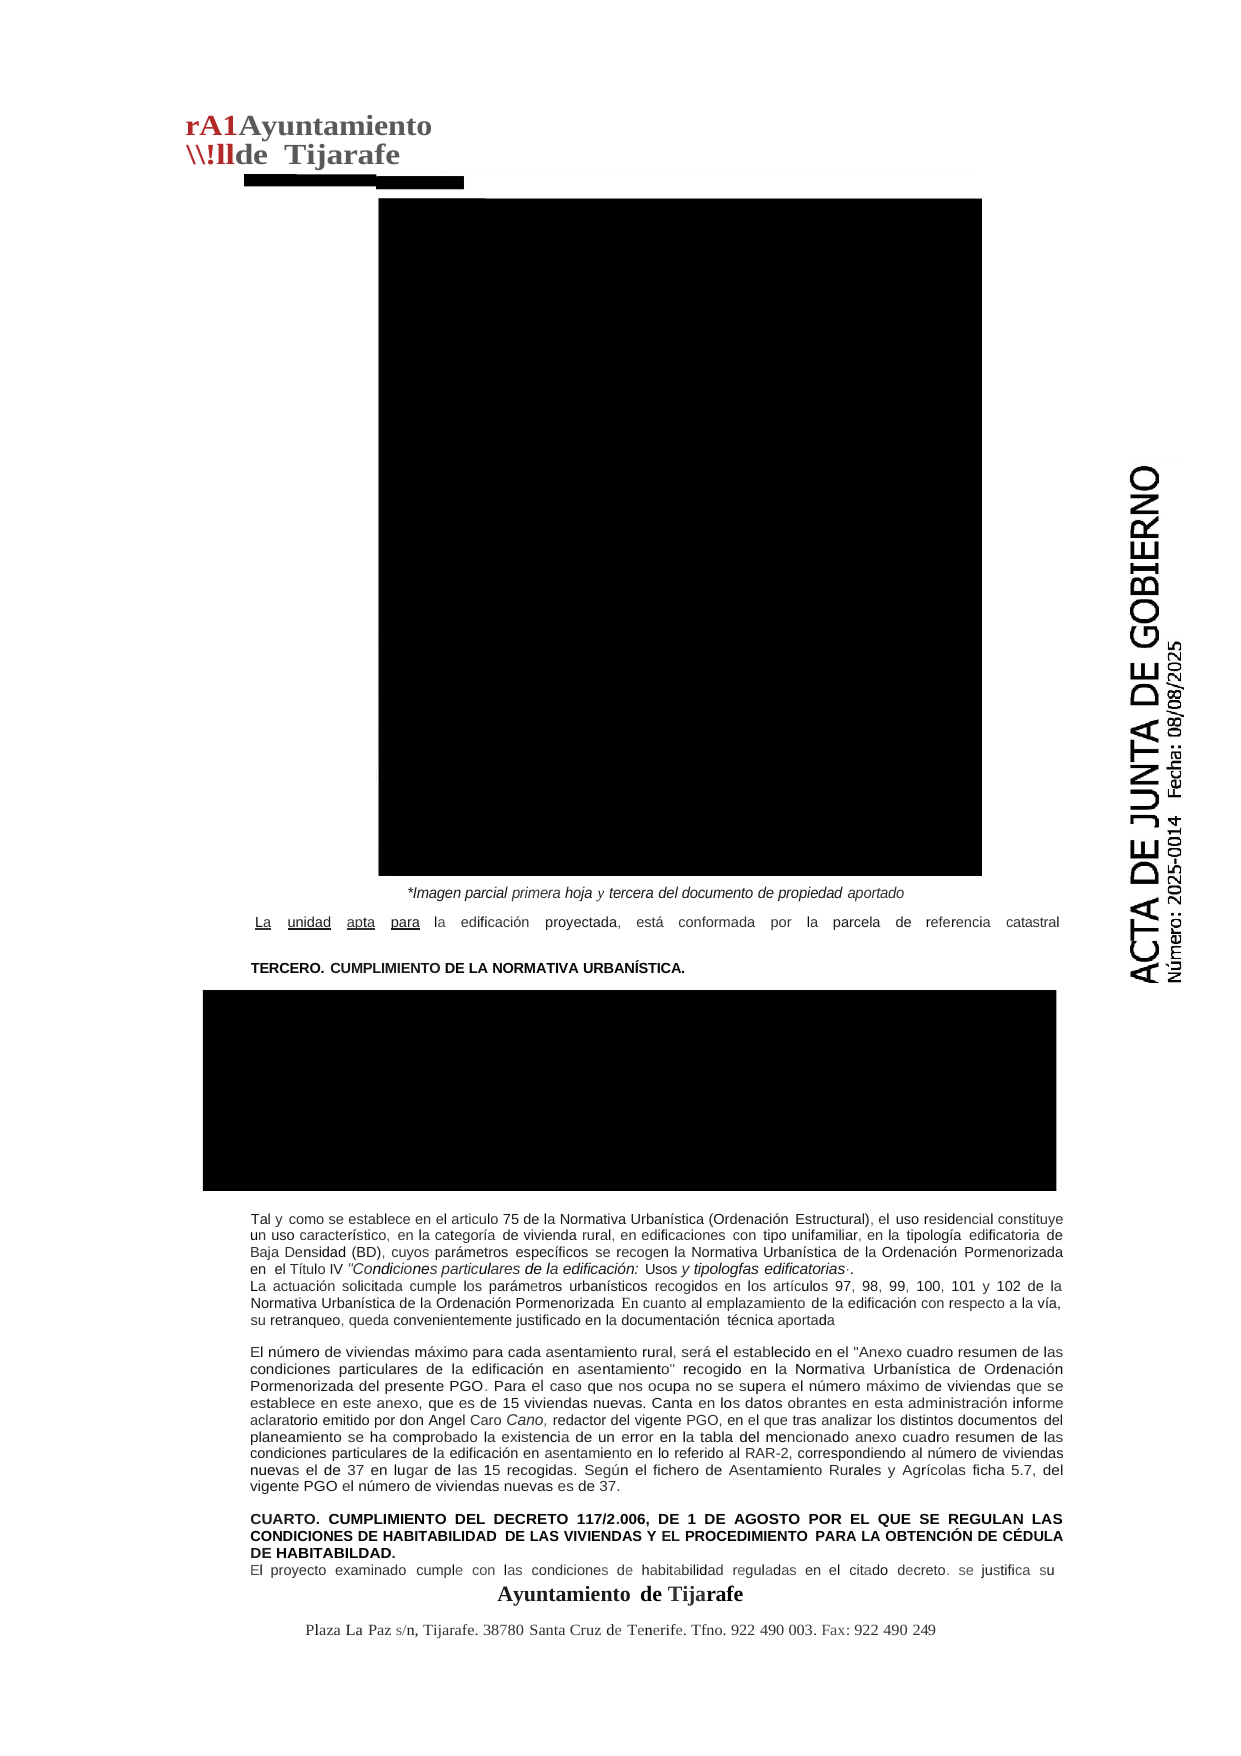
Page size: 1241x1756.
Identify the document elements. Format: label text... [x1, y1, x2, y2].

text La actuación solicitada cumple los parámetros urbanísticos recogidos en los artículos 97, 98, 99, 100, 101 y 102 de la Normativa Urbanística de la Ordenación Pormenorizada En cuanto al emplazamiento de la edificación con respecto a la vía, su retranqueo, queda convenientemente justificado en la documentación técnica aportada [250, 1278, 1062, 1329]
text Tal y como se establece en el articulo 75 de la Normativa Urbanística (Ordenación Estructural), el uso residencial constituye un uso característico, en la categoría de vivienda rural, en edificaciones con tipo unifamiliar, en la tipología edificatoria de Baja Densidad (BD), cuyos parámetros específicos se recogen la Normativa Urbanística de la Ordenación Pormenorizada en el Título IV "Condiciones particulares de la edificación: Usos y tipologfas edificatorias·. [250, 1211, 1064, 1278]
text *Imagen parcial primera hoja y tercera del documento de propiedad aportado [183, 884, 1128, 902]
text La unidad apta para la edificación proyectada, está conformada por la parcela de referencia catastral [183, 913, 1128, 930]
text El proyecto examinado cumple con las condiciones de habitabilidad reguladas en el citado decreto. se justifica su [250, 1562, 1226, 1578]
text El número de viviendas máximo para cada asentamiento rural, será el establecido en el "Anexo cuadro resumen de las condiciones particulares de la edificación en asentamiento" recogido en la Normativa Urbanística de Ordenación Pormenorizada del presente PGO. Para el caso que nos ocupa no se supera el número máximo de viviendas que se establece en este anexo, que es de 15 viviendas nuevas. Canta en los datos obrantes en esta administración informe aclaratorio emitido por don Angel Caro Cano, redactor del vigente PGO, en el que tras analizar los distintos documentos del planeamiento se ha comprobado la existencia de un error en la tabla del mencionado anexo cuadro resumen de las condiciones particulares de la edificación en asentamiento en lo referido al RAR-2, correspondiendo al número de viviendas nuevas el de 37 en lugar de las 15 recogidas. Según el fichero de Asentamiento Rurales y Agrícolas ficha 5.7, del vigente PGO el número de viviendas nuevas es de 37. [250, 1344, 1064, 1494]
text TERCERO. CUMPLIMIENTO DE LA NORMATIVA URBANÍSTICA. [251, 960, 1128, 977]
text CUARTO. CUMPLIMIENTO DEL DECRETO 117/2.006, DE 1 DE AGOSTO POR EL QUE SE REGULAN LAS CONDICIONES DE HABITABILIDAD DE LAS VIVIENDAS Y EL PROCEDIMIENTO PARA LA OBTENCIÓN DE CÉDULA DE HABITABILDAD. [250, 1511, 1064, 1562]
